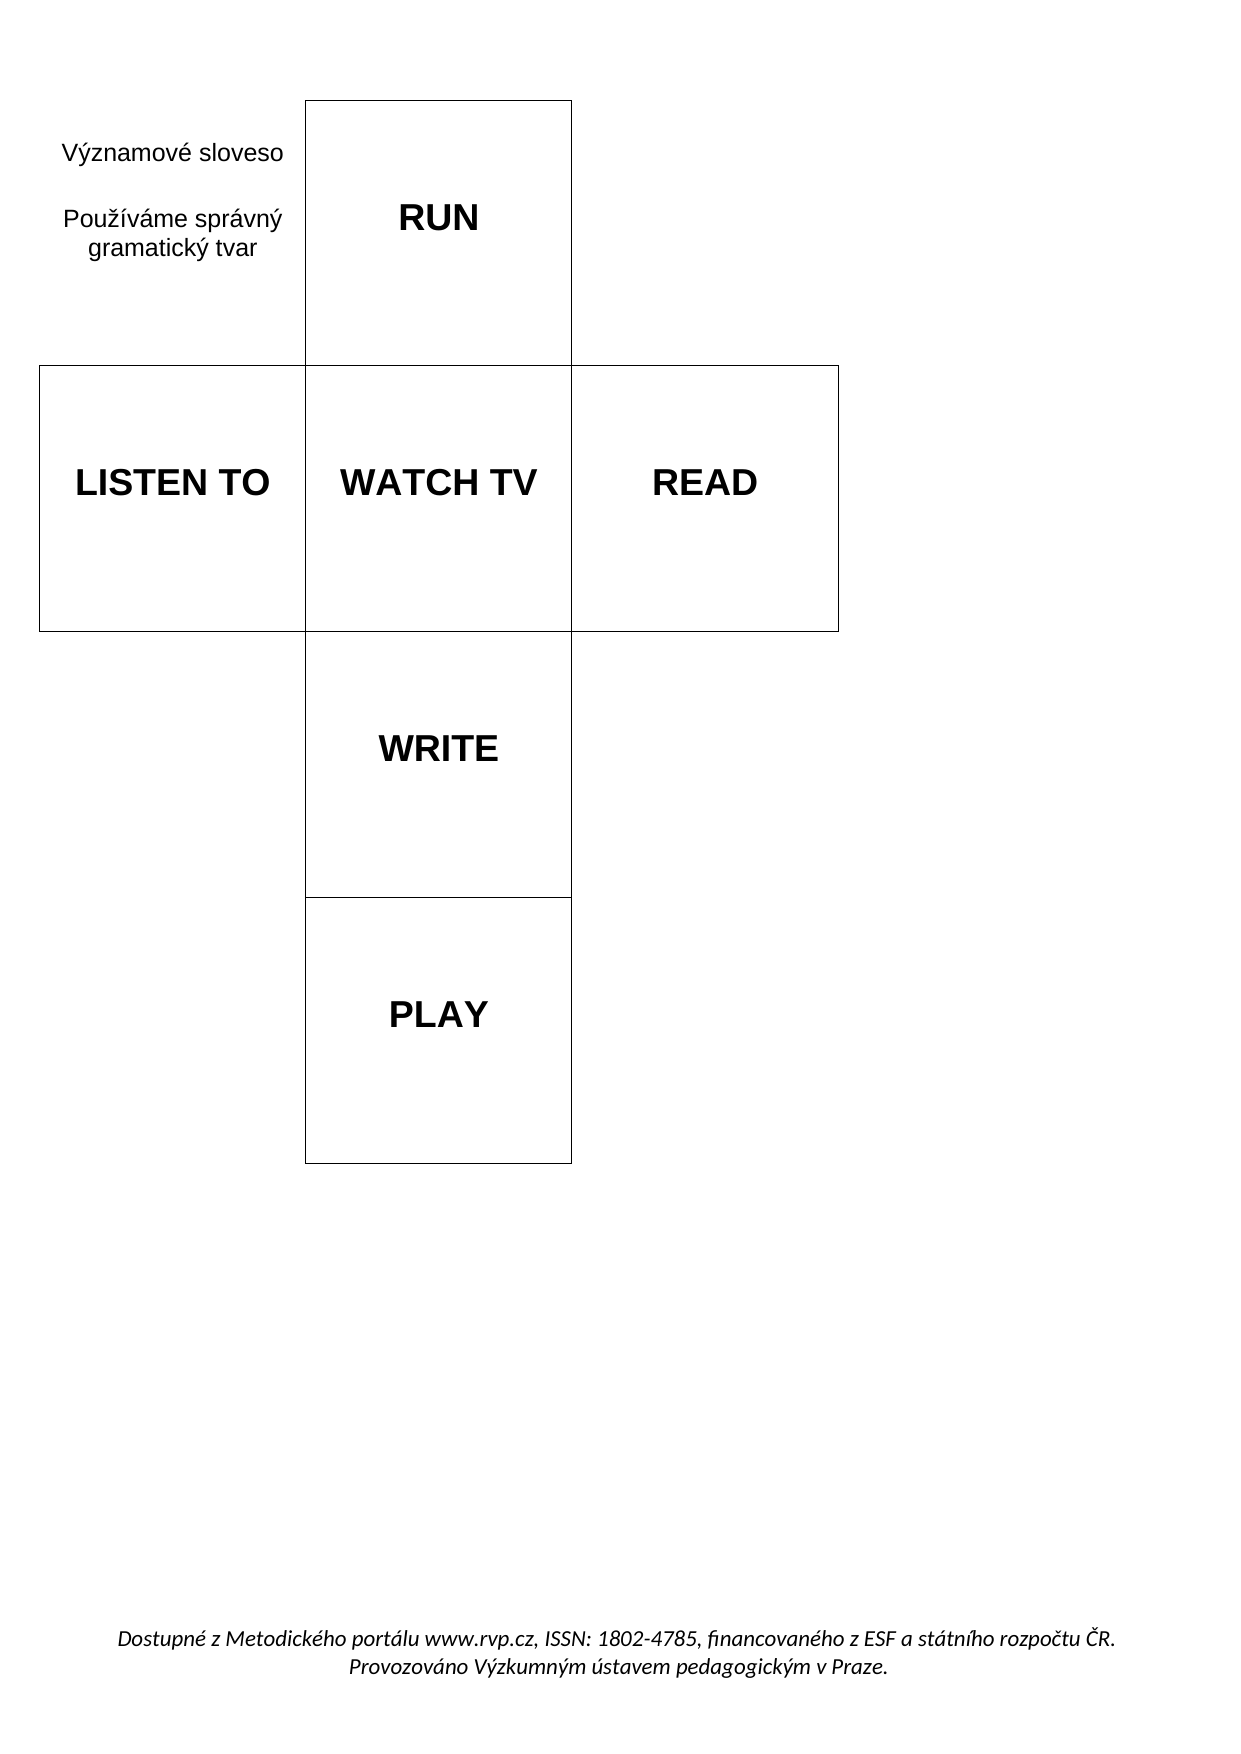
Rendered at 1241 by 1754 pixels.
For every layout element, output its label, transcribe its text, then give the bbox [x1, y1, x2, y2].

table_header RUN [306, 101, 571, 365]
table_cell [572, 632, 838, 897]
table_cell [40, 632, 305, 897]
table_header Významové sloveso Používáme správný gramatický tvar [40, 100, 305, 365]
table_cell [40, 897, 305, 1163]
table_cell LISTEN TO [40, 366, 305, 631]
table_cell WRITE [306, 632, 571, 897]
table_header [572, 100, 838, 365]
table_cell PLAY [306, 898, 571, 1163]
table_cell READ [572, 366, 838, 631]
table_cell [572, 897, 838, 1163]
table_cell WATCH TV [306, 366, 571, 631]
